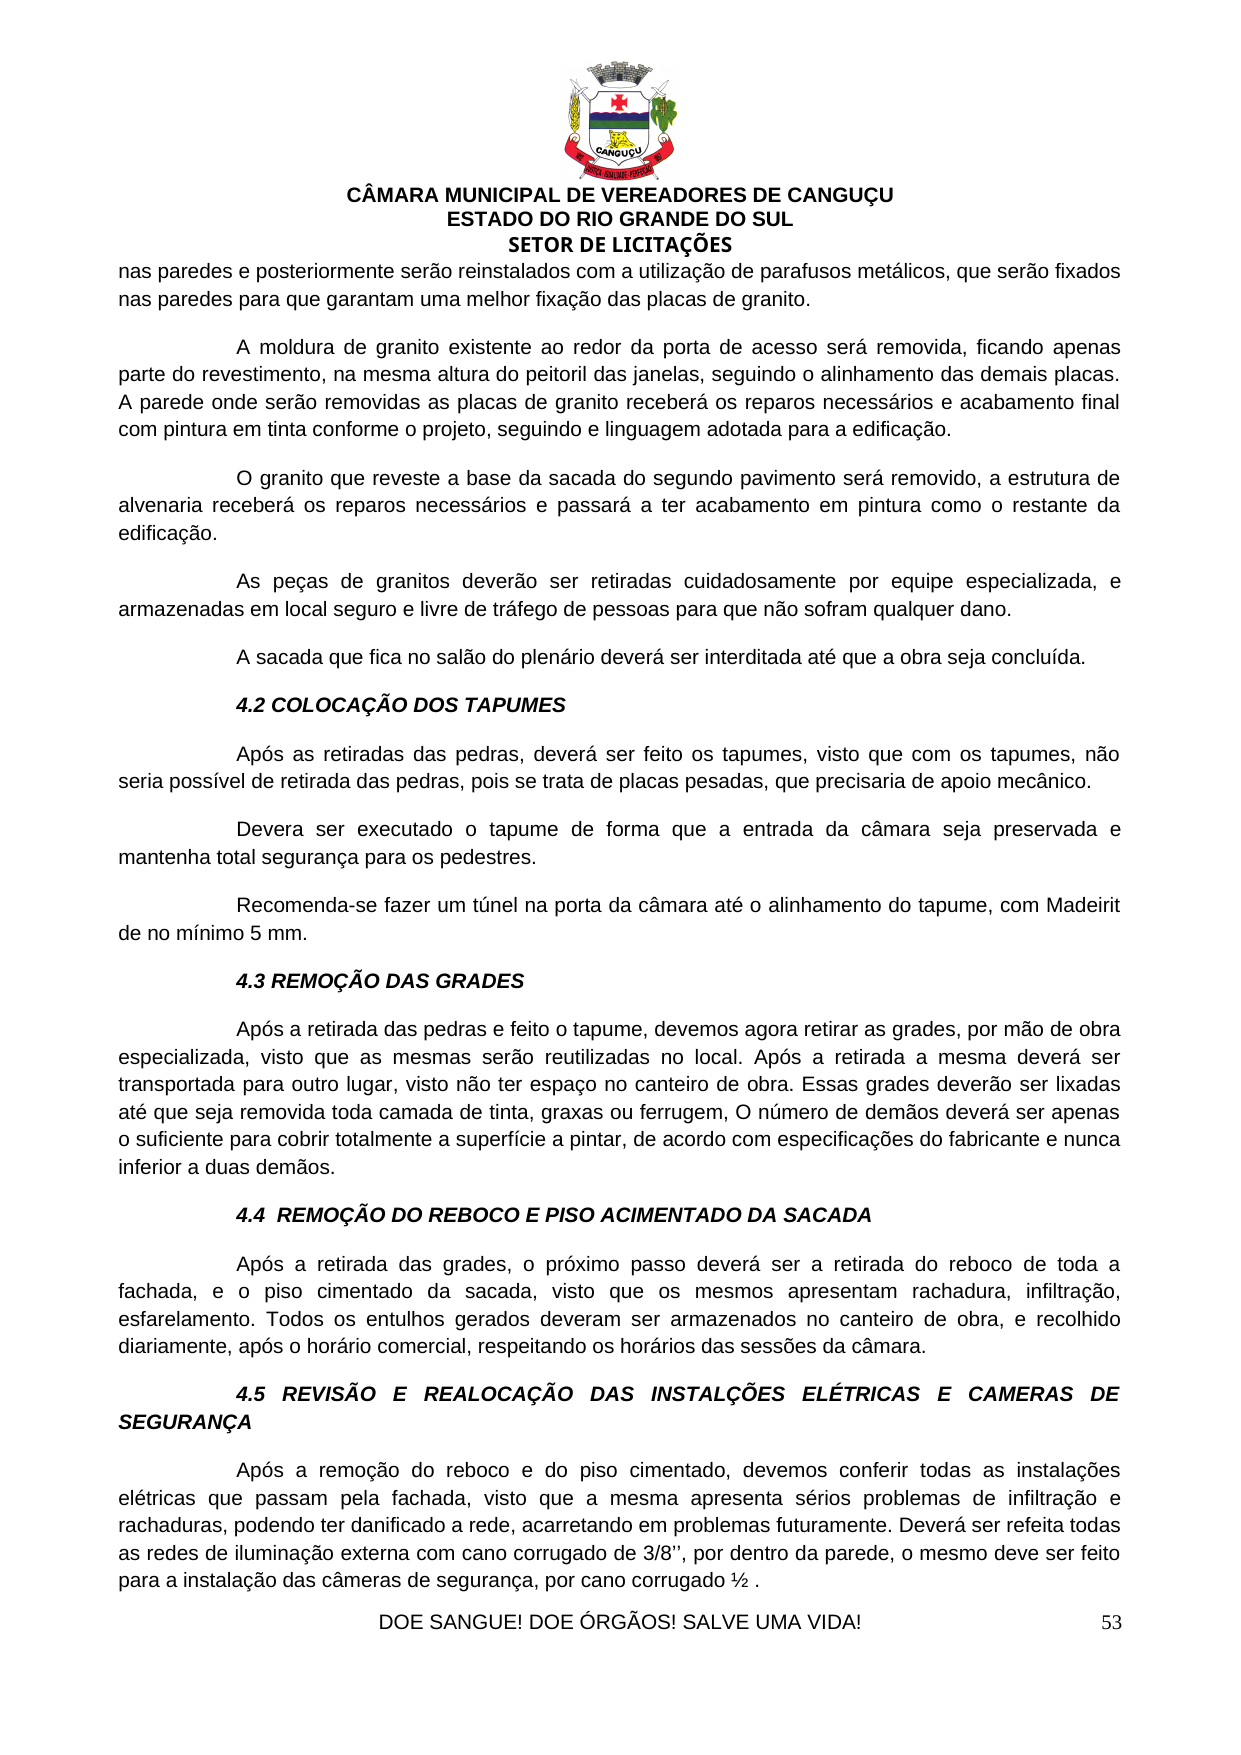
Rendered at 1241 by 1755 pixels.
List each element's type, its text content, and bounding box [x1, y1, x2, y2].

text 4.4 REMOÇÃO DO REBOCO E PISO ACIMENTADO DA SACADA [118, 1203, 1122, 1227]
text A sacada que fica no salão do plenário deverá ser interditada até que a obra seja concluída. [118, 645, 1122, 669]
text A moldura de granito existente ao redor da porta de acesso será removida, ficando apenas parte do revestimento, na mesma altura do peitoril das janelas, seguindo o alinhamento das demais placas. A parede onde serão removidas as placas de granito receberá os reparos necessários e acabamento final com pintura em tinta conforme o projeto, seguindo e linguagem adotada para a edificação. [118, 335, 1122, 441]
text nas paredes e posteriormente serão reinstalados com a utilização de parafusos metálicos, que serão fixados nas paredes para que garantam uma melhor fixação das placas de granito. [118, 259, 1122, 310]
text Devera ser executado o tapume de forma que a entrada da câmara seja preservada e mantenha total segurança para os pedestres. [118, 817, 1122, 869]
text Após as retiradas das pedras, deverá ser feito os tapumes, visto que com os tapumes, não seria possível de retirada das pedras, pois se trata de placas pesadas, que precisaria de apoio mecânico. [118, 741, 1122, 793]
text O granito que reveste a base da sacada do segundo pavimento será removido, a estrutura de alvenaria receberá os reparos necessários e passará a ter acabamento em pintura como o restante da edificação. [118, 466, 1122, 544]
text Após a remoção do reboco e do piso cimentado, devemos conferir todas as instalações elétricas que passam pela fachada, visto que a mesma apresenta sérios problemas de infiltração e rachaduras, podendo ter danificado a rede, acarretando em problemas futuramente. Deverá ser refeita todas as redes de iluminação externa com cano corrugado de 3/8’’, por dentro da parede, o mesmo deve ser feito para a instalação das câmeras de segurança, por cano corrugado ½ . [118, 1458, 1122, 1592]
text Após a retirada das pedras e feito o tapume, devemos agora retirar as grades, por mão de obra especializada, visto que as mesmas serão reutilizadas no local. Após a retirada a mesma deverá ser transportada para outro lugar, visto não ter espaço no canteiro de obra. Essas grades deverão ser lixadas até que seja removida toda camada de tinta, graxas ou ferrugem, O número de demãos deverá ser apenas o suficiente para cobrir totalmente a superfície a pintar, de acordo com especificações do fabricante e nunca inferior a duas demãos. [118, 1017, 1122, 1179]
text As peças de granitos deverão ser retiradas cuidadosamente por equipe especializada, e armazenadas em local seguro e livre de tráfego de pessoas para que não sofram qualquer dano. [118, 569, 1122, 620]
text Após a retirada das grades, o próximo passo deverá ser a retirada do reboco de toda a fachada, e o piso cimentado da sacada, visto que os mesmos apresentam rachadura, infiltração, esfarelamento. Todos os entulhos gerados deveram ser armazenados no canteiro de obra, e recolhido diariamente, após o horário comercial, respeitando os horários das sessões da câmara. [118, 1251, 1122, 1358]
text 4.5 REVISÃO E REALOCAÇÃO DAS INSTALÇÕES ELÉTRICAS E CAMERAS DE SEGURANÇA [118, 1382, 1122, 1434]
text 4.2 COLOCAÇÃO DOS TAPUMES [118, 693, 1122, 717]
text 4.3 REMOÇÃO DAS GRADES [118, 969, 1122, 993]
text Recomenda-se fazer um túnel na porta da câmara até o alinhamento do tapume, com Madeirit de no mínimo 5 mm. [118, 893, 1122, 944]
